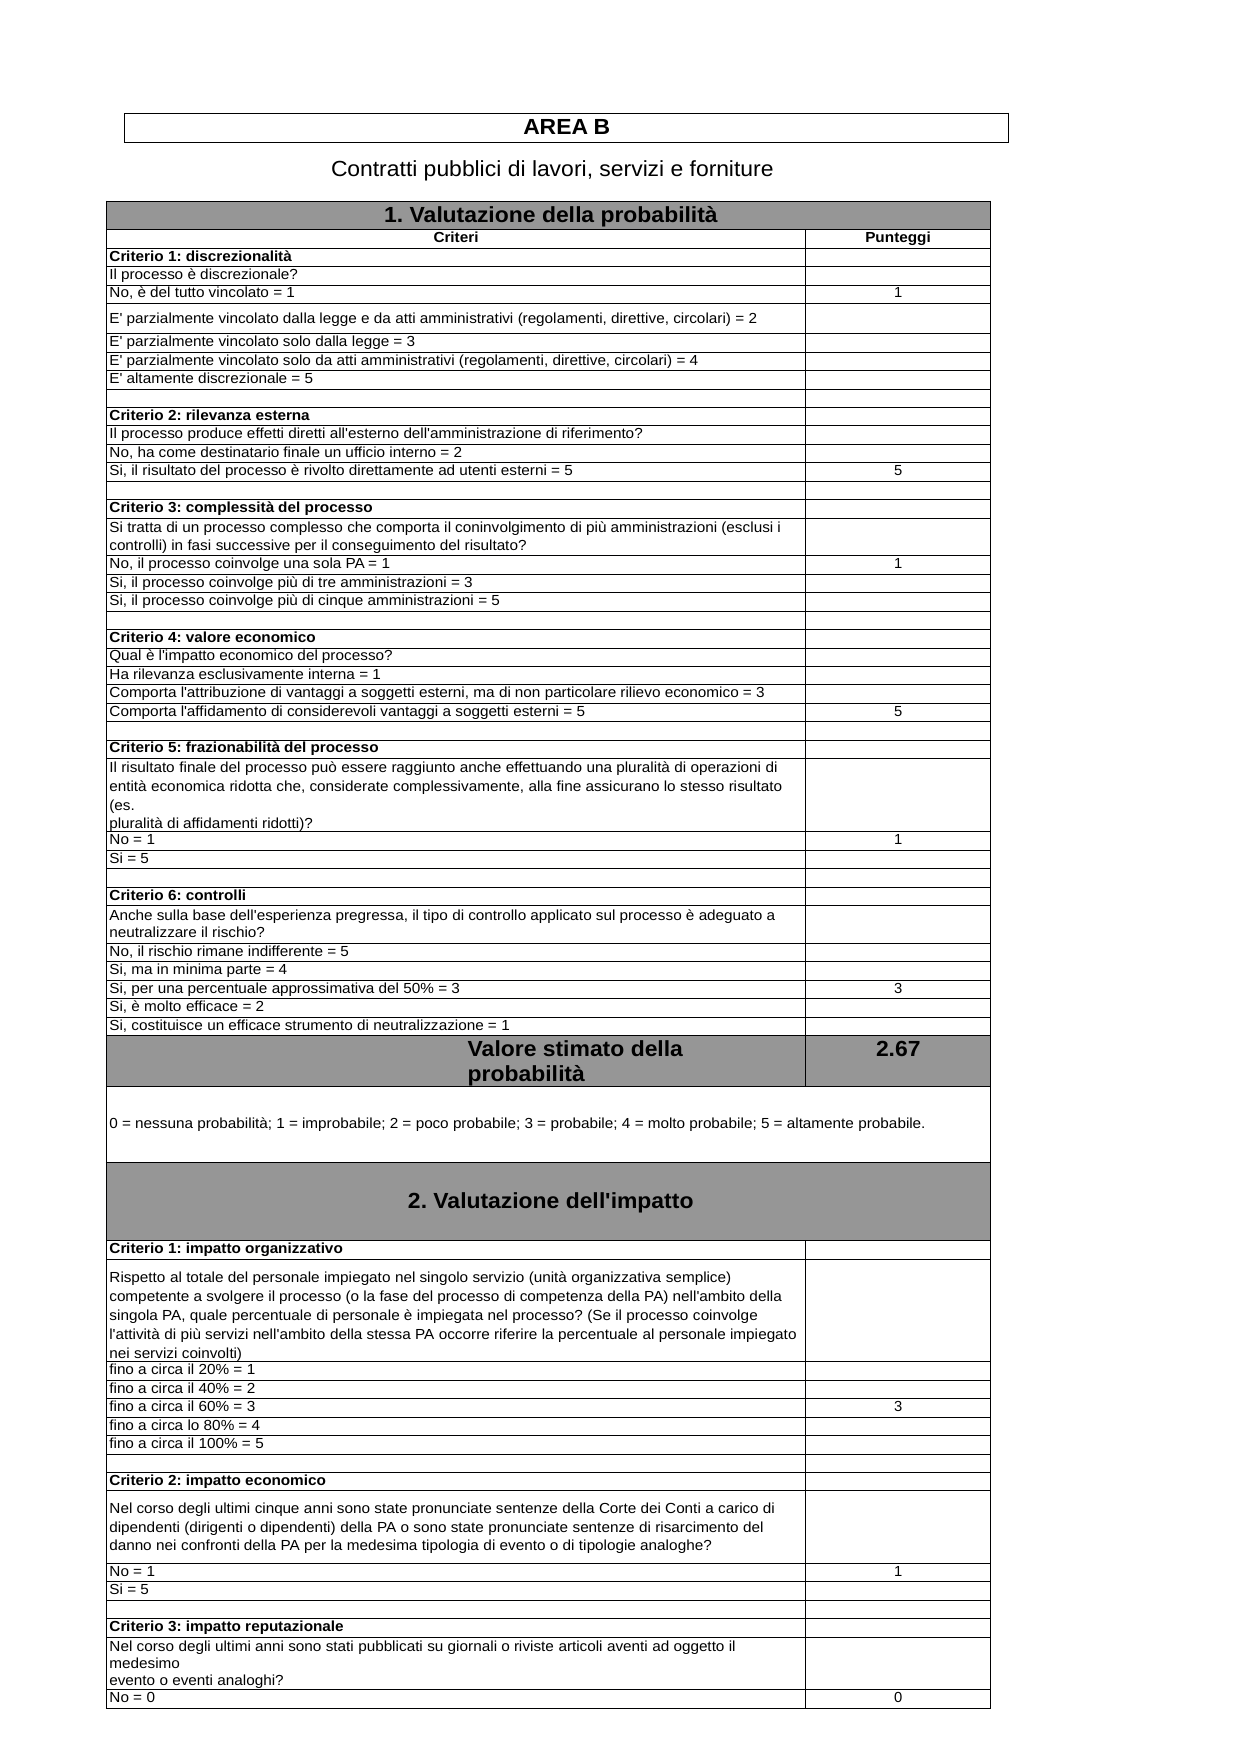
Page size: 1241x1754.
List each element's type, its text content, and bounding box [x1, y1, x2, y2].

table_cell fino a circa il 40% = 2 [107, 1381, 805, 1398]
table_cell [806, 519, 990, 555]
table_cell [806, 1260, 990, 1361]
table_cell Rispetto al totale del personale impiegato nel singolo servizio (unità organizzativa semplice) competente a svolgere il processo (o la fase del processo di competenza della PA) nell'ambito della singola PA, quale percentuale di personale è impiegata nel processo? (Se il processo coinvolge l'attività di più servizi nell'ambito della stessa PA occorre riferire la percentuale al personale impiegato nei servizi coinvolti) [107, 1260, 805, 1361]
table_cell Criterio 6: controlli [107, 888, 805, 905]
table_cell [806, 1362, 990, 1380]
table_cell [806, 1018, 990, 1035]
table_cell Criterio 3: complessità del processo [107, 500, 805, 517]
table_cell Comporta l'attribuzione di vantaggi a soggetti esterni, ma di non particolare rilievo economico = 3 [107, 685, 805, 703]
table_cell [806, 482, 990, 499]
table_cell [806, 371, 990, 388]
table_cell E' parzialmente vincolato dalla legge e da atti amministrativi (regolamenti, direttive, circolari) = 2 [107, 304, 805, 333]
table_cell [806, 1473, 990, 1490]
table_cell 0 = nessuna probabilità; 1 = improbabile; 2 = poco probabile; 3 = probabile; 4 = molto probabile; 5 = altamente probabile. [107, 1087, 990, 1162]
table_cell Punteggi [806, 230, 990, 248]
table_cell [806, 575, 990, 592]
table_cell Criteri [107, 230, 805, 248]
table_cell [806, 906, 990, 943]
table_cell [806, 869, 990, 887]
table_cell [806, 426, 990, 444]
table_cell [806, 445, 990, 462]
table_cell [806, 667, 990, 684]
table_cell [806, 630, 990, 647]
table_cell E' parzialmente vincolato solo dalla legge = 3 [107, 334, 805, 352]
table_header 1. Valutazione della probabilità [107, 202, 990, 229]
table_cell Si = 5 [107, 851, 805, 868]
table_cell Si, il processo coinvolge più di cinque amministrazioni = 5 [107, 593, 805, 611]
table_cell Si, per una percentuale approssimativa del 50% = 3 [107, 981, 805, 998]
table_cell No = 1 [107, 1564, 805, 1581]
table_cell [806, 353, 990, 370]
text Contratti pubblici di lavori, servizi e forniture [331, 156, 1134, 181]
table_cell No, è del tutto vincolato = 1 [107, 286, 805, 303]
table_cell [806, 500, 990, 517]
table_cell Si, è molto efficace = 2 [107, 999, 805, 1017]
table_cell 1 [806, 832, 990, 850]
table_cell Si, il risultato del processo è rivolto direttamente ad utenti esterni = 5 [107, 463, 805, 481]
table_cell Criterio 5: frazionabilità del processo [107, 741, 805, 758]
table_cell [806, 304, 990, 333]
table_cell [107, 390, 805, 407]
table_cell [806, 1601, 990, 1618]
table_cell Si = 5 [107, 1582, 805, 1600]
table_cell [806, 741, 990, 758]
table_cell [806, 1491, 990, 1563]
table_cell [806, 1455, 990, 1472]
table_cell Anche sulla base dell'esperienza pregressa, il tipo di controllo applicato sul processo è adeguato a neutralizzare il rischio? [107, 906, 805, 943]
table_cell Nel corso degli ultimi cinque anni sono state pronunciate sentenze della Corte dei Conti a carico di dipendenti (dirigenti o dipendenti) della PA o sono state pronunciate sentenze di risarcimento del danno nei confronti della PA per la medesima tipologia di evento o di tipologie analoghe? [107, 1491, 805, 1563]
table_cell [806, 851, 990, 868]
table_cell 2,67 [806, 1036, 990, 1086]
table_cell 0 [806, 1690, 990, 1707]
table_header 2. Valutazione dell'impatto [107, 1163, 990, 1240]
table_cell No, ha come destinatario finale un ufficio interno = 2 [107, 445, 805, 462]
table_cell No = 1 [107, 832, 805, 850]
table_cell [806, 593, 990, 611]
table_cell [806, 249, 990, 266]
table_cell [107, 1601, 805, 1618]
table_cell Il risultato finale del processo può essere raggiunto anche effettuando una pluralità di operazioni di entità economica ridotta che, considerate complessivamente, alla fine assicurano lo stesso risultato (es. pluralità di affidamenti ridotti)? [107, 759, 805, 831]
table_cell [107, 869, 805, 887]
table_cell [806, 1418, 990, 1435]
table_cell Ha rilevanza esclusivamente interna = 1 [107, 667, 805, 684]
table_cell Criterio 1: discrezionalità [107, 249, 805, 266]
table_cell No = 0 [107, 1690, 805, 1707]
table_cell fino a circa lo 80% = 4 [107, 1418, 805, 1435]
table_cell Criterio 4: valore economico [107, 630, 805, 647]
table_cell Il processo è discrezionale? [107, 267, 805, 284]
table_cell Si tratta di un processo complesso che comporta il coninvolgimento di più amministrazioni (esclusi i controlli) in fasi successive per il conseguimento del risultato? [107, 519, 805, 555]
table_cell [806, 685, 990, 703]
table_cell [806, 1241, 990, 1258]
table_cell [107, 1455, 805, 1472]
table_cell 3 [806, 1399, 990, 1417]
table_cell Il processo produce effetti diretti all'esterno dell'amministrazione di riferimento? [107, 426, 805, 444]
table_cell [806, 999, 990, 1017]
table_cell E' parzialmente vincolato solo da atti amministrativi (regolamenti, direttive, circolari) = 4 [107, 353, 805, 370]
table_cell [806, 759, 990, 831]
table_cell 1 [806, 1564, 990, 1581]
table_cell E' altamente discrezionale = 5 [107, 371, 805, 388]
table_cell fino a circa il 100% = 5 [107, 1436, 805, 1453]
table_cell [806, 334, 990, 352]
table_cell [806, 390, 990, 407]
table_cell fino a circa il 20% = 1 [107, 1362, 805, 1380]
table_cell [806, 1381, 990, 1398]
table_cell Si, ma in minima parte = 4 [107, 962, 805, 980]
table_cell 1 [806, 556, 990, 574]
table_cell [806, 1638, 990, 1689]
table_cell [806, 888, 990, 905]
table_cell Si, il processo coinvolge più di tre amministrazioni = 3 [107, 575, 805, 592]
table_cell [806, 267, 990, 284]
table_cell Si, costituisce un efficace strumento di neutralizzazione = 1 [107, 1018, 805, 1035]
table_cell Comporta l'affidamento di considerevoli vantaggi a soggetti esterni = 5 [107, 704, 805, 721]
table_cell Criterio 3: impatto reputazionale [107, 1619, 805, 1637]
table_cell [107, 482, 805, 499]
text AREA B [521, 114, 613, 139]
table_cell Criterio 2: impatto economico [107, 1473, 805, 1490]
table_cell 3 [806, 981, 990, 998]
table_cell [806, 408, 990, 425]
table_cell No, il processo coinvolge una sola PA = 1 [107, 556, 805, 574]
table_cell Valore stimato della probabilità [107, 1036, 805, 1086]
table_cell fino a circa il 60% = 3 [107, 1399, 805, 1417]
table_cell [806, 944, 990, 961]
table_cell [806, 649, 990, 666]
table_cell [806, 1619, 990, 1637]
table_cell No, il rischio rimane indifferente = 5 [107, 944, 805, 961]
table_cell 5 [806, 704, 990, 721]
table_cell [806, 962, 990, 980]
table_cell Criterio 1: impatto organizzativo [107, 1241, 805, 1258]
table_cell [107, 722, 805, 739]
table_cell Criterio 2: rilevanza esterna [107, 408, 805, 425]
table_cell [806, 722, 990, 739]
table_cell [806, 1436, 990, 1453]
table_cell Nel corso degli ultimi anni sono stati pubblicati su giornali o riviste articoli aventi ad oggetto il medesimo evento o eventi analoghi? [107, 1638, 805, 1689]
table_cell [806, 1582, 990, 1600]
table_cell Qual è l'impatto economico del processo? [107, 649, 805, 666]
table_cell 5 [806, 463, 990, 481]
table_cell [107, 612, 805, 629]
table_cell [806, 612, 990, 629]
table_cell 1 [806, 286, 990, 303]
